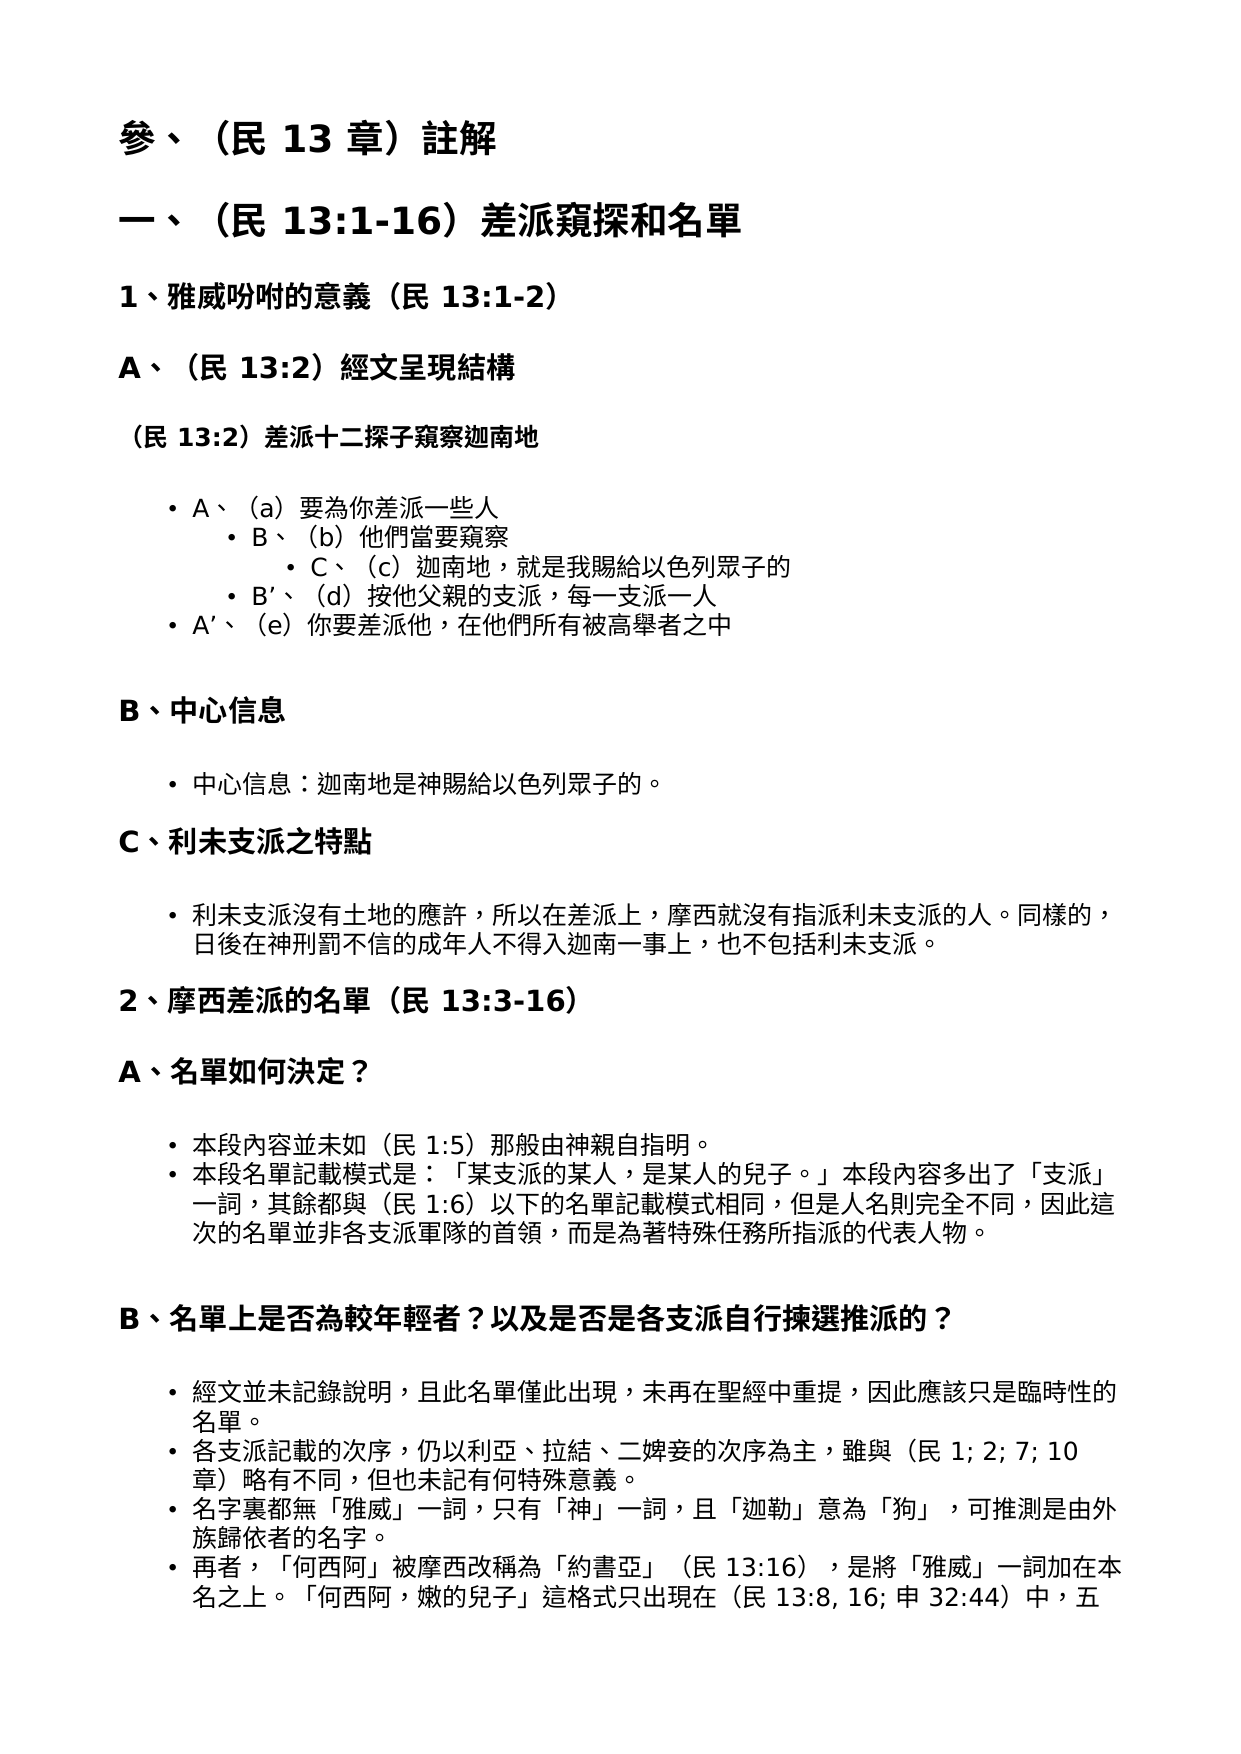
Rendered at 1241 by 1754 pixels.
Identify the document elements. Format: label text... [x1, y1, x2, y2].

subtitle C、利未支派之特點 [118, 825, 1122, 859]
list 再者，「何西阿」被摩西改稱為「約書亞」（民 13:16），是將「雅威」一詞加在本名之上。「何西阿，嫩的兒子」這格式只出現在（民 13:8, 16; 申 32:44）中，五 [177, 1554, 1122, 1612]
list 各支派記載的次序，仍以利亞、拉結、二婢妾的次序為主，雖與（民 1; 2; 7; 10 章）略有不同，但也未記有何特殊意義。 [177, 1437, 1122, 1495]
list 名字裏都無「雅威」一詞，只有「神」一詞，且「迦勒」意為「狗」，可推測是由外族歸依者的名字。 [177, 1495, 1122, 1554]
subtitle B、中心信息 [118, 695, 1122, 729]
subtitle A、名單如何決定？ [118, 1056, 1122, 1089]
subtitle B、名單上是否為較年輕者？以及是否是各支派自行揀選推派的？ [118, 1303, 1122, 1337]
list A’、（e）你要差派他，在他們所有被高舉者之中 [177, 611, 1122, 640]
subtitle 一、（民 13:1-16）差派窺探和名單 [118, 199, 1122, 243]
list A、（a）要為你差派一些人 [177, 494, 1122, 524]
subtitle 2、摩西差派的名單（民 13:3-16） [118, 984, 1122, 1018]
list B’、（d）按他父親的支派，每一支派一人 [236, 582, 1122, 611]
list 經文並未記錄說明，且此名單僅此出現，未再在聖經中重提，因此應該只是臨時性的名單。 [177, 1379, 1122, 1437]
subtitle A、（民 13:2）經文呈現結構 [118, 352, 1122, 386]
list C、（c）迦南地，就是我賜給以色列眾子的 [295, 553, 1122, 582]
list 本段內容並未如（民 1:5）那般由神親自指明。 [177, 1132, 1122, 1161]
list 利未支派沒有土地的應許，所以在差派上，摩西就沒有指派利未支派的人。同樣的，日後在神刑罰不信的成年人不得入迦南一事上，也不包括利未支派。 [177, 901, 1122, 959]
subtitle 1、雅威吩咐的意義（民 13:1-2） [118, 280, 1122, 314]
list B、（b）他們當要窺察 [236, 524, 1122, 553]
subtitle 參、（民 13 章）註解 [118, 118, 1122, 162]
subtitle （民 13:2）差派十二探子窺察迦南地 [118, 423, 1122, 452]
list 本段名單記載模式是：「某支派的某人，是某人的兒子。」本段內容多出了「支派」一詞，其餘都與（民 1:6）以下的名單記載模式相同，但是人名則完全不同，因此這次的名單並非各支派軍隊的首領，而是為著特殊任務所指派的代表人物。 [177, 1161, 1122, 1248]
list 中心信息：迦南地是神賜給以色列眾子的。 [177, 771, 1122, 800]
